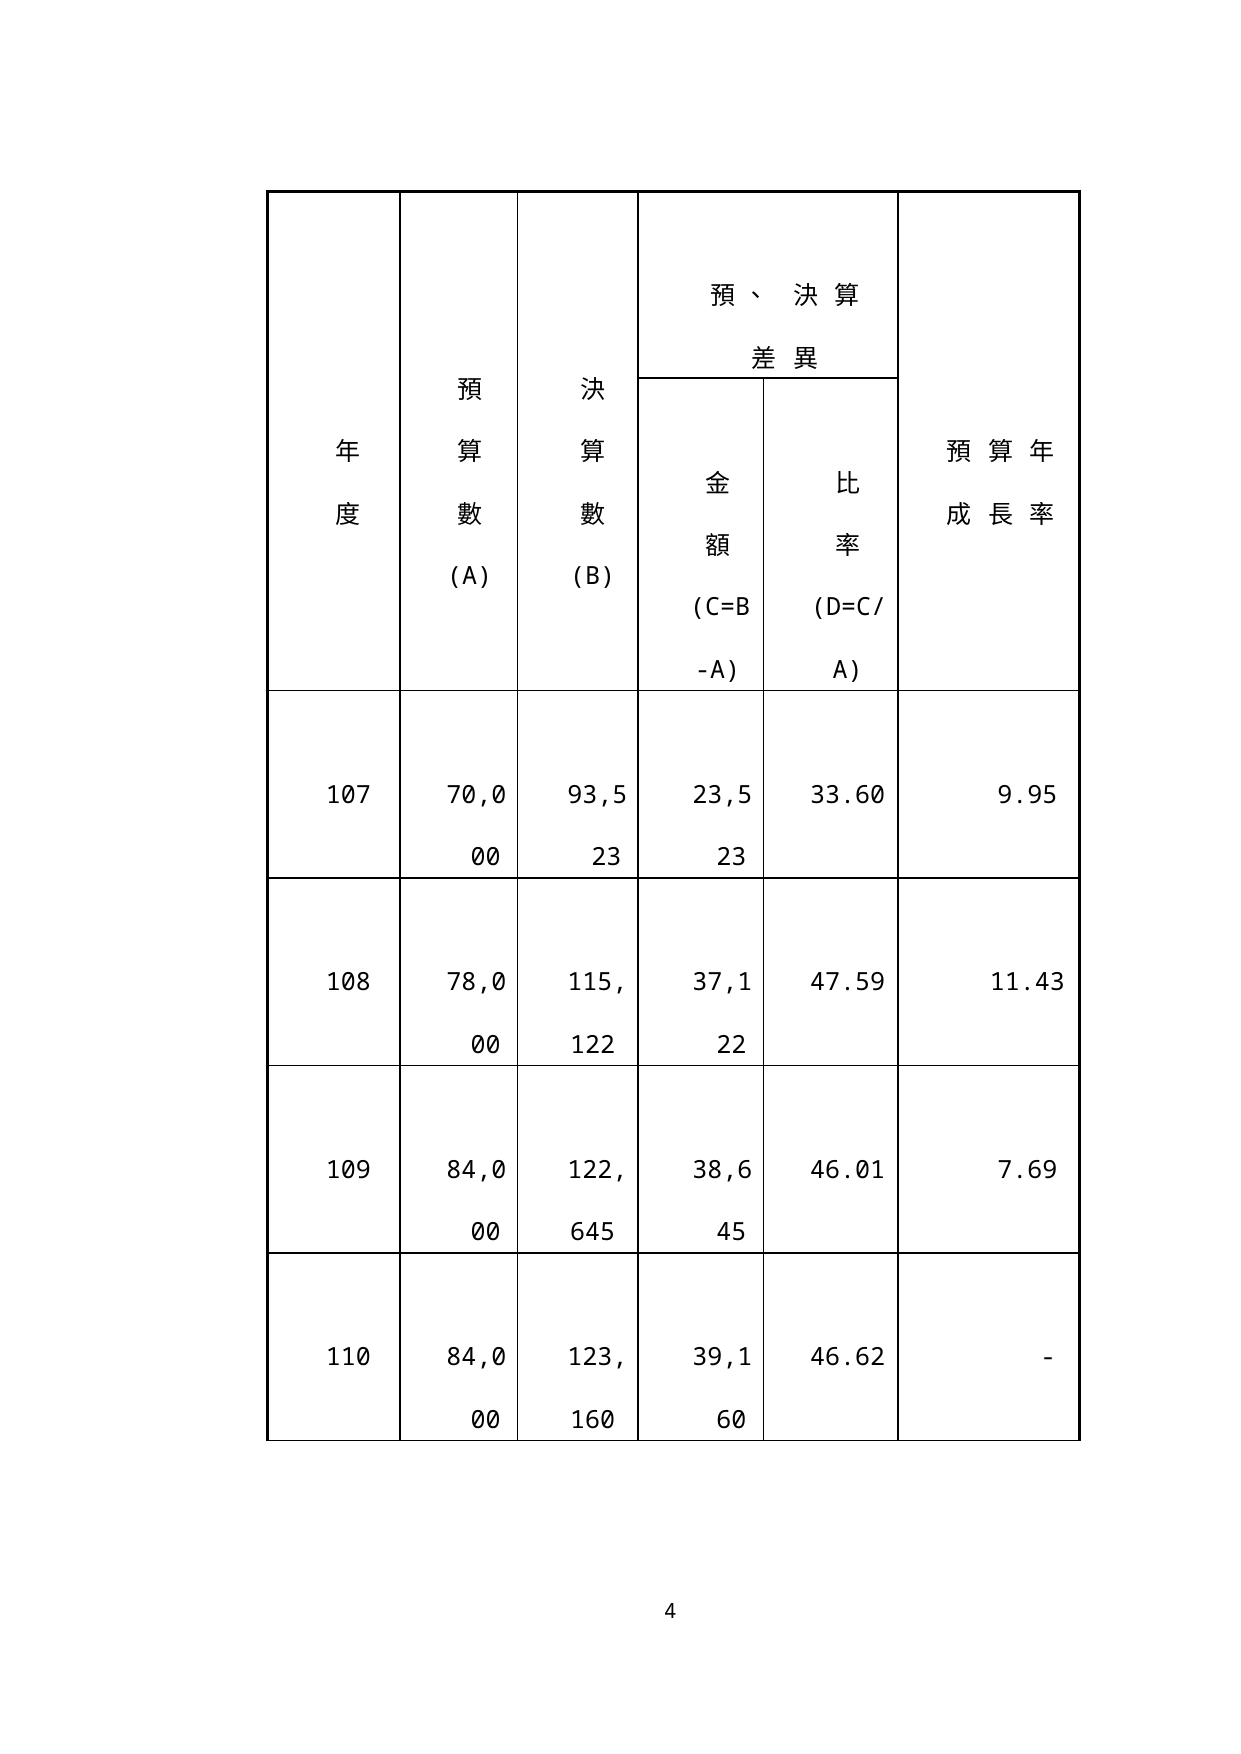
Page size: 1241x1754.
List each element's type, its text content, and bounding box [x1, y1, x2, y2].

table_cell 108 [269, 879, 399, 1064]
table_cell 107 [269, 691, 399, 877]
table_cell 46.62 [764, 1254, 897, 1439]
table_header 預、決算差異 [639, 193, 897, 377]
table_cell 7.69 [899, 1066, 1078, 1252]
table_cell 39,160 [639, 1254, 763, 1439]
table_cell 金額(C=B-A) [639, 379, 763, 689]
table_cell - [899, 1254, 1078, 1439]
table_cell 47.59 [764, 879, 897, 1064]
table_cell 122,645 [518, 1066, 637, 1252]
table_cell 38,645 [639, 1066, 763, 1252]
table_cell 115,122 [518, 879, 637, 1064]
table_header 決算數(B) [518, 193, 637, 689]
table_cell 84,000 [401, 1066, 517, 1252]
table_cell 110 [269, 1254, 399, 1439]
table_cell 93,523 [518, 691, 637, 877]
table_cell 11.43 [899, 879, 1078, 1064]
table_header 預算年成長率 [899, 193, 1078, 689]
table_cell 70,000 [401, 691, 517, 877]
table_cell 33.60 [764, 691, 897, 877]
table_cell 123,160 [518, 1254, 637, 1439]
table_cell 9.95 [899, 691, 1078, 877]
table_cell 109 [269, 1066, 399, 1252]
table_cell 46.01 [764, 1066, 897, 1252]
table_cell 78,000 [401, 879, 517, 1064]
table_cell 37,122 [639, 879, 763, 1064]
table_cell 84,000 [401, 1254, 517, 1439]
table_header 預算數(A) [401, 193, 517, 689]
table_header 年度 [269, 193, 399, 689]
table_cell 比率(D=C/A) [764, 379, 897, 689]
table_cell 23,523 [639, 691, 763, 877]
